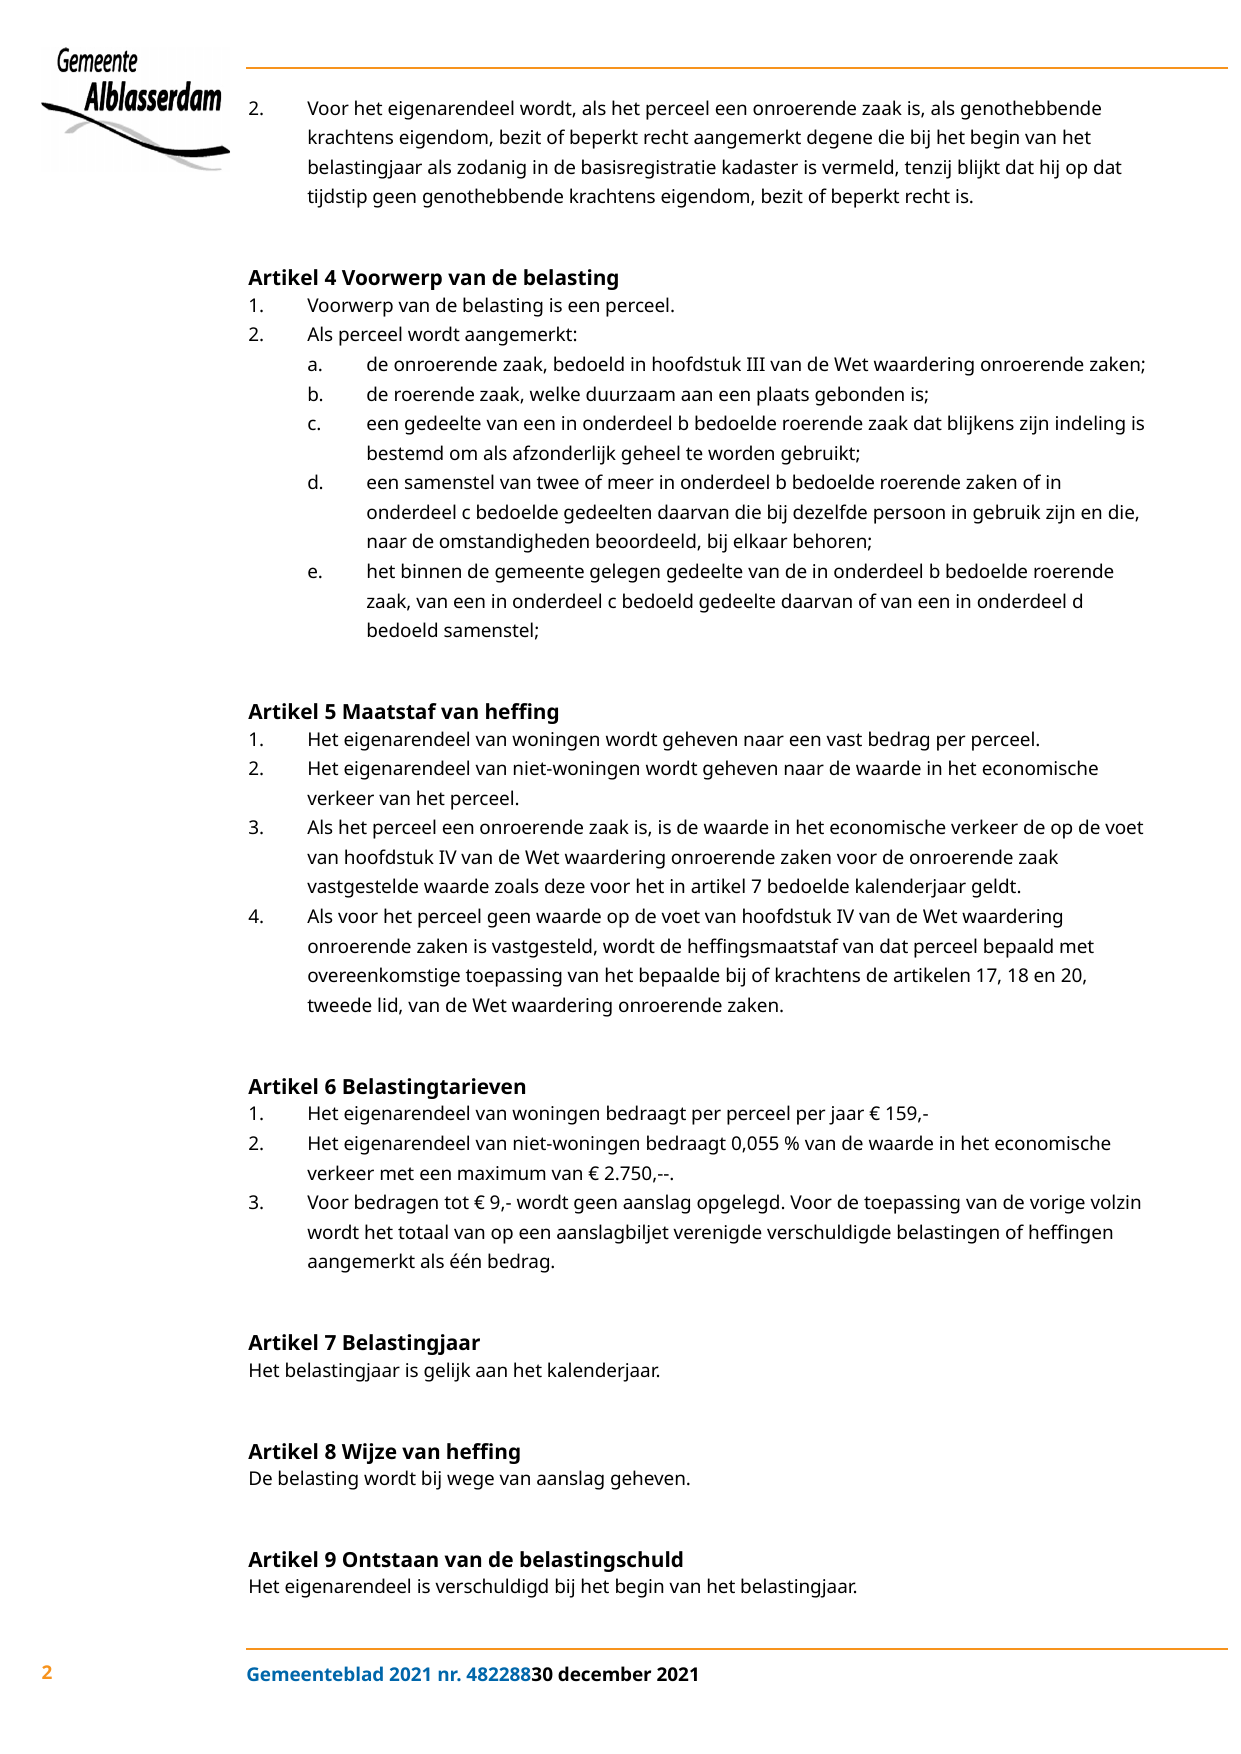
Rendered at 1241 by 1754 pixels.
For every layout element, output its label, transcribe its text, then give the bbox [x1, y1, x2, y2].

list Voor het eigenarendeel wordt, als het perceel een onroerende zaak is, als genothebbende krachtens eigendom, bezit of beperkt recht aangemerkt degene die bij het begin van het belastingjaar als zodanig in de basisregistratie kadaster is vermeld, tenzij blijkt dat hij op dat tijdstip geen genothebbende krachtens eigendom, bezit of beperkt recht is. [248, 95, 1152, 209]
list een samenstel van twee of meer in onderdeel b bedoelde roerende zaken of in onderdeel c bedoelde gedeelten daarvan die bij dezelfde persoon in gebruik zijn en die, naar de omstandigheden beoordeeld, bij elkaar behoren; [307, 469, 1152, 554]
list Als het perceel een onroerende zaak is, is de waarde in het economische verkeer de op de voet van hoofdstuk IV van de Wet waardering onroerende zaken voor de onroerende zaak vastgestelde waarde zoals deze voor het in artikel 7 bedoelde kalenderjaar geldt. [248, 814, 1152, 899]
list Het eigenarendeel van woningen wordt geheven naar een vast bedrag per perceel. [248, 726, 1152, 752]
list de roerende zaak, welke duurzaam aan een plaats gebonden is; [307, 381, 1152, 406]
text Artikel 8 Wijze van heffing [248, 1437, 1152, 1465]
text De belasting wordt bij wege van aanslag geheven. [248, 1465, 1152, 1491]
list Het eigenarendeel van niet-woningen bedraagt 0,055 % van de waarde in het economische verkeer met een maximum van € 2.750,--. [248, 1130, 1152, 1185]
text Artikel 7 Belastingjaar [248, 1328, 1152, 1357]
list Als perceel wordt aangemerkt: [248, 322, 1152, 347]
text Het eigenarendeel is verschuldigd bij het begin van het belastingjaar. [248, 1574, 1152, 1599]
list Het eigenarendeel van niet-woningen wordt geheven naar de waarde in het economische verkeer van het perceel. [248, 755, 1152, 811]
list Als voor het perceel geen waarde op de voet van hoofdstuk IV van de Wet waardering onroerende zaken is vastgesteld, wordt de heffingsmaatstaf van dat perceel bepaald met overeenkomstige toepassing van het bepaalde bij of krachtens de artikelen 17, 18 en 20, tweede lid, van de Wet waardering onroerende zaken. [248, 903, 1152, 1018]
list een gedeelte van een in onderdeel b bedoelde roerende zaak dat blijkens zijn indeling is bestemd om als afzonderlijk geheel te worden gebruikt; [307, 410, 1152, 466]
text Artikel 5 Maatstaf van heffing [248, 697, 1152, 726]
list Voorwerp van de belasting is een perceel. [248, 292, 1152, 318]
text Artikel 6 Belastingtarieven [248, 1072, 1152, 1101]
list Het eigenarendeel van woningen bedraagt per perceel per jaar € 159,- [248, 1101, 1152, 1126]
picture [41, 47, 231, 172]
list het binnen de gemeente gelegen gedeelte van de in onderdeel b bedoelde roerende zaak, van een in onderdeel c bedoeld gedeelte daarvan of van een in onderdeel d bedoeld samenstel; [307, 558, 1152, 643]
text Artikel 4 Voorwerp van de belasting [248, 263, 1152, 292]
text Het belastingjaar is gelijk aan het kalenderjaar. [248, 1357, 1152, 1383]
list Voor bedragen tot € 9,- wordt geen aanslag opgelegd. Voor de toepassing van de vorige volzin wordt het totaal van op een aanslagbiljet verenigde verschuldigde belastingen of heffingen aangemerkt als één bedrag. [248, 1189, 1152, 1274]
text Artikel 9 Ontstaan van de belastingschuld [248, 1545, 1152, 1574]
list de onroerende zaak, bedoeld in hoofdstuk III van de Wet waardering onroerende zaken; [307, 351, 1152, 377]
